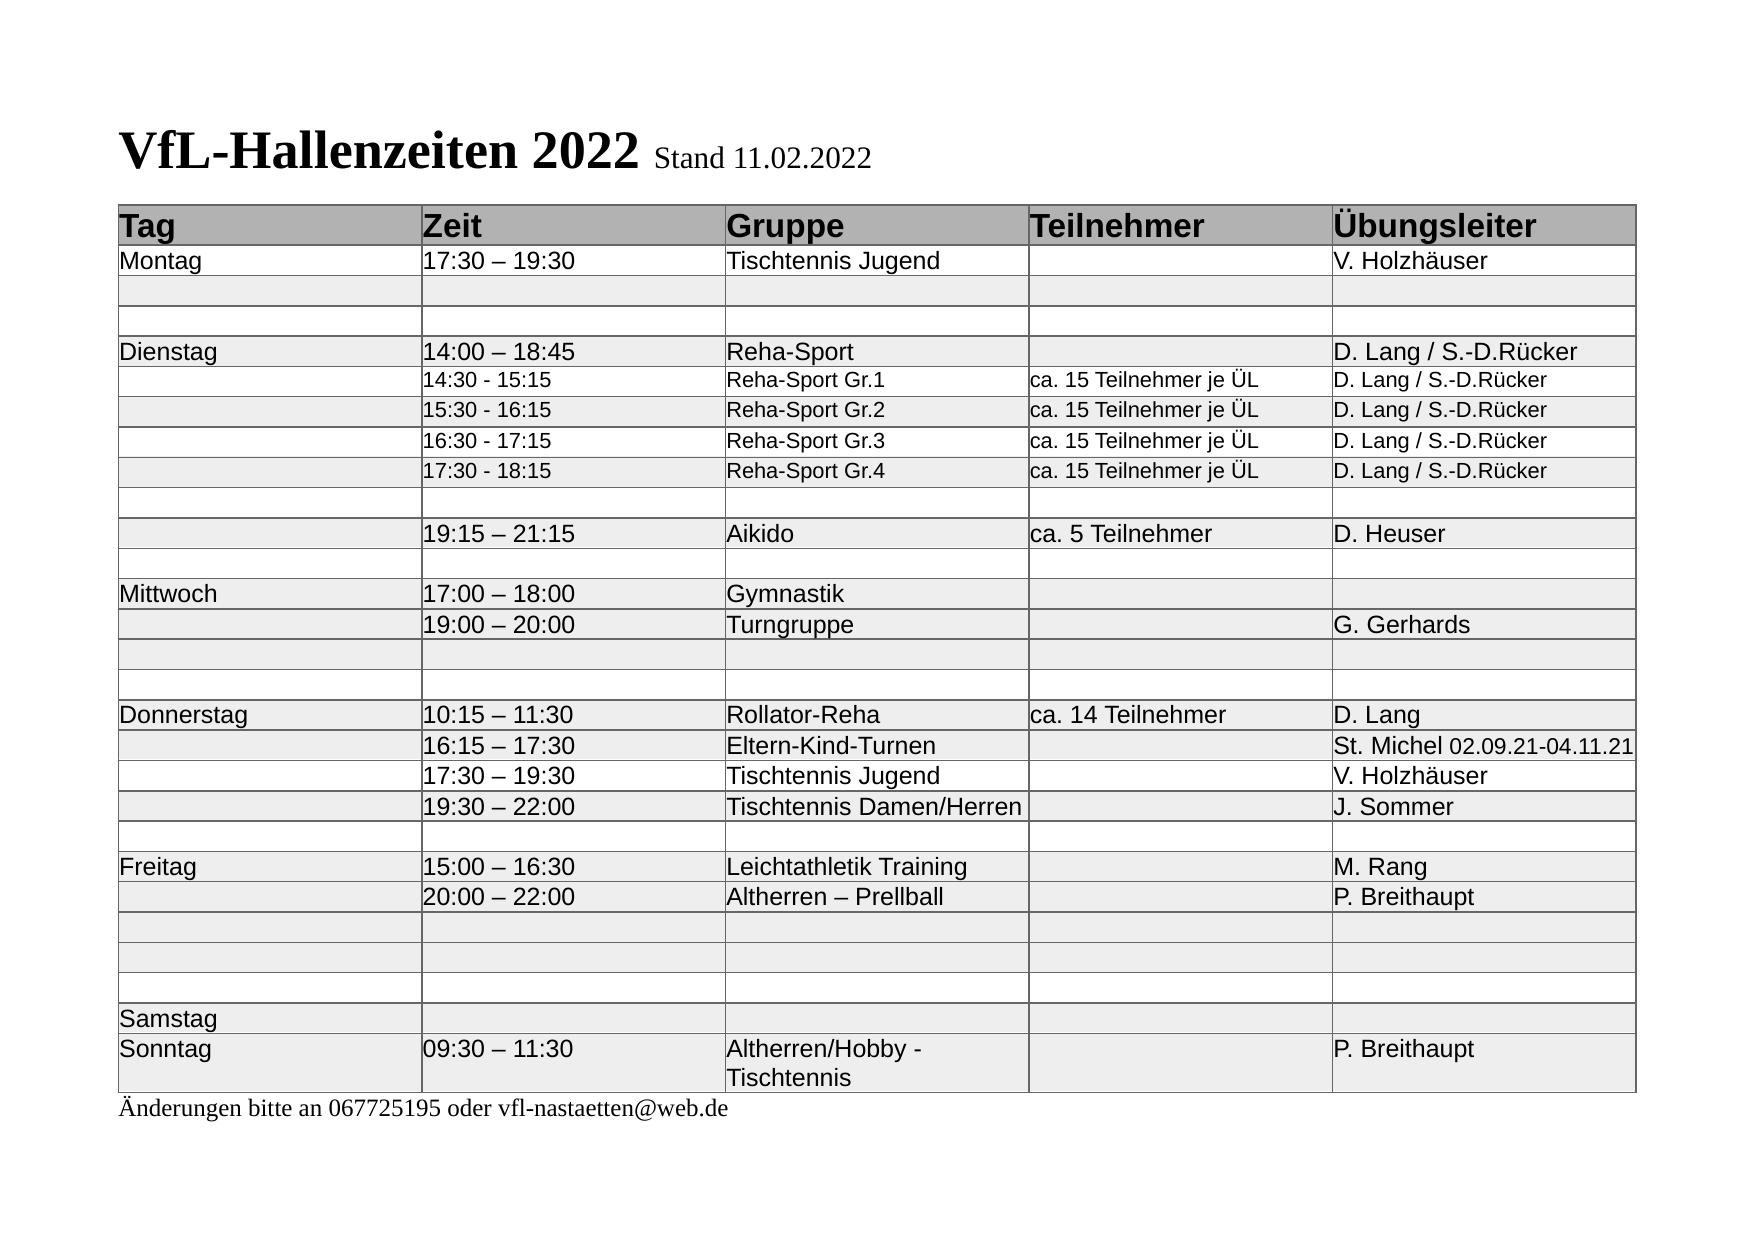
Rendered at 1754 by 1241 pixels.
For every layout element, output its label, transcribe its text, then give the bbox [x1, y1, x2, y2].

table_cell [1333, 822, 1635, 851]
table_cell 16:30 - 17:15 [423, 428, 725, 456]
table_cell [1333, 640, 1635, 669]
table_cell [726, 640, 1028, 669]
table_cell St. Michel 02.09.21-04.11.21 [1333, 731, 1635, 759]
table_cell [1030, 246, 1332, 274]
table_cell [1030, 337, 1332, 366]
table_cell [1333, 913, 1635, 941]
table_cell [119, 792, 421, 820]
table_header Tag [119, 206, 421, 244]
table_cell [726, 276, 1028, 305]
table_cell 20:00 – 22:00 [423, 882, 725, 911]
table_cell Reha-Sport Gr.2 [726, 397, 1028, 426]
table_cell [1030, 276, 1332, 305]
table_cell Tischtennis Jugend [726, 246, 1028, 274]
table_cell V. Holzhäuser [1333, 761, 1635, 790]
table_cell [423, 307, 725, 335]
table_cell Altherren/Hobby - Tischtennis [726, 1034, 1028, 1091]
table_cell [119, 367, 421, 396]
table_cell 14:00 – 18:45 [423, 337, 725, 366]
table_cell J. Sommer [1333, 792, 1635, 820]
table_cell [1030, 792, 1332, 820]
table_cell [1030, 640, 1332, 669]
table_cell [726, 822, 1028, 851]
table_cell 17:30 – 19:30 [423, 761, 725, 790]
table_cell Eltern-Kind-Turnen [726, 731, 1028, 759]
table_cell [423, 276, 725, 305]
table_cell Mittwoch [119, 579, 421, 608]
table_cell [726, 913, 1028, 941]
table_cell [1030, 307, 1332, 335]
table_cell P. Breithaupt [1333, 882, 1635, 911]
table_cell ca. 15 Teilnehmer je ÜL [1030, 397, 1332, 426]
table_cell [1333, 549, 1635, 578]
table_cell D. Heuser [1333, 519, 1635, 547]
table_cell [1030, 882, 1332, 911]
table_cell [423, 973, 725, 1002]
table_cell Montag [119, 246, 421, 274]
table_cell 17:00 – 18:00 [423, 579, 725, 608]
table_cell [1333, 488, 1635, 517]
table_cell [1030, 488, 1332, 517]
table_cell [119, 822, 421, 851]
table_cell Dienstag [119, 337, 421, 366]
table_cell 19:15 – 21:15 [423, 519, 725, 547]
table_header Teilnehmer [1030, 206, 1332, 244]
table_cell D. Lang / S.-D.Rücker [1333, 458, 1635, 487]
table_cell [1030, 761, 1332, 790]
table_cell [1333, 307, 1635, 335]
table_cell D. Lang / S.-D.Rücker [1333, 337, 1635, 366]
table_cell 17:30 - 18:15 [423, 458, 725, 487]
table_cell 10:15 – 11:30 [423, 701, 725, 729]
table_cell [423, 913, 725, 941]
table_cell Altherren – Prellball [726, 882, 1028, 911]
table_cell [119, 640, 421, 669]
table_cell [119, 307, 421, 335]
table_cell ca. 15 Teilnehmer je ÜL [1030, 428, 1332, 456]
table_cell 14:30 - 15:15 [423, 367, 725, 396]
table_cell [1333, 1004, 1635, 1032]
table_cell [423, 1004, 725, 1032]
table_cell [1333, 670, 1635, 699]
table_cell Aikido [726, 519, 1028, 547]
table_cell [1333, 579, 1635, 608]
table_cell [119, 973, 421, 1002]
table_cell ca. 15 Teilnehmer je ÜL [1030, 367, 1332, 396]
table_cell [423, 670, 725, 699]
table_cell [423, 549, 725, 578]
table_cell [726, 1004, 1028, 1032]
table_cell G. Gerhards [1333, 610, 1635, 638]
table_cell 19:00 – 20:00 [423, 610, 725, 638]
table_cell [1030, 822, 1332, 851]
table_cell [1030, 913, 1332, 941]
table_cell [119, 670, 421, 699]
table_cell Turngruppe [726, 610, 1028, 638]
table_cell [1030, 973, 1332, 1002]
table_cell [119, 397, 421, 426]
table_cell [1333, 973, 1635, 1002]
table_cell [1030, 943, 1332, 972]
table_cell Donnerstag [119, 701, 421, 729]
table_cell [119, 882, 421, 911]
table_cell [1030, 579, 1332, 608]
table_cell Reha-Sport Gr.1 [726, 367, 1028, 396]
table_cell 16:15 – 17:30 [423, 731, 725, 759]
table_cell [726, 973, 1028, 1002]
table_cell P. Breithaupt [1333, 1034, 1635, 1091]
table_cell Reha-Sport [726, 337, 1028, 366]
table_cell [119, 549, 421, 578]
table_cell [1030, 1034, 1332, 1091]
table_cell [726, 307, 1028, 335]
table_cell Reha-Sport Gr.3 [726, 428, 1028, 456]
table_cell Tischtennis Damen/Herren [726, 792, 1028, 820]
table_cell [119, 458, 421, 487]
table_cell [1030, 610, 1332, 638]
table_cell 09:30 – 11:30 [423, 1034, 725, 1091]
table_cell [423, 488, 725, 517]
table_cell [119, 610, 421, 638]
table_cell [119, 488, 421, 517]
table_cell Freitag [119, 852, 421, 881]
table_cell D. Lang / S.-D.Rücker [1333, 428, 1635, 456]
table_cell [726, 549, 1028, 578]
table_cell [119, 731, 421, 759]
table_cell Reha-Sport Gr.4 [726, 458, 1028, 487]
table_cell [726, 488, 1028, 517]
table_cell 17:30 – 19:30 [423, 246, 725, 274]
table_header Übungsleiter [1333, 206, 1635, 244]
table_cell [726, 670, 1028, 699]
table_cell [119, 519, 421, 547]
table_cell [1030, 1004, 1332, 1032]
table_header Gruppe [726, 206, 1028, 244]
table_cell [1030, 549, 1332, 578]
table_cell ca. 5 Teilnehmer [1030, 519, 1332, 547]
table_cell M. Rang [1333, 852, 1635, 881]
table_cell Tischtennis Jugend [726, 761, 1028, 790]
table_cell Samstag [119, 1004, 421, 1032]
table_cell [726, 943, 1028, 972]
text VfL-Hallenzeiten 2022 Stand 11.02.2022 [118, 118, 1636, 180]
table_cell [1333, 276, 1635, 305]
table_cell [119, 943, 421, 972]
text Änderungen bitte an 067725195 oder vfl-nastaetten@web.de [118, 1093, 1636, 1122]
table_cell V. Holzhäuser [1333, 246, 1635, 274]
table_cell Leichtathletik Training [726, 852, 1028, 881]
table_cell Rollator-Reha [726, 701, 1028, 729]
table_cell [423, 943, 725, 972]
table_cell ca. 14 Teilnehmer [1030, 701, 1332, 729]
table_cell [423, 640, 725, 669]
table_cell [119, 276, 421, 305]
table_cell [423, 822, 725, 851]
table_cell [1030, 852, 1332, 881]
table_cell 19:30 – 22:00 [423, 792, 725, 820]
table_cell Sonntag [119, 1034, 421, 1091]
table_cell [119, 761, 421, 790]
table_cell [1030, 670, 1332, 699]
table_cell 15:30 - 16:15 [423, 397, 725, 426]
table_cell D. Lang [1333, 701, 1635, 729]
table_cell 15:00 – 16:30 [423, 852, 725, 881]
table_header Zeit [423, 206, 725, 244]
table_cell ca. 15 Teilnehmer je ÜL [1030, 458, 1332, 487]
table_cell D. Lang / S.-D.Rücker [1333, 397, 1635, 426]
table_cell [1333, 943, 1635, 972]
table_cell D. Lang / S.-D.Rücker [1333, 367, 1635, 396]
table_cell Gymnastik [726, 579, 1028, 608]
table_cell [119, 913, 421, 941]
table_cell [119, 428, 421, 456]
table_cell [1030, 731, 1332, 759]
